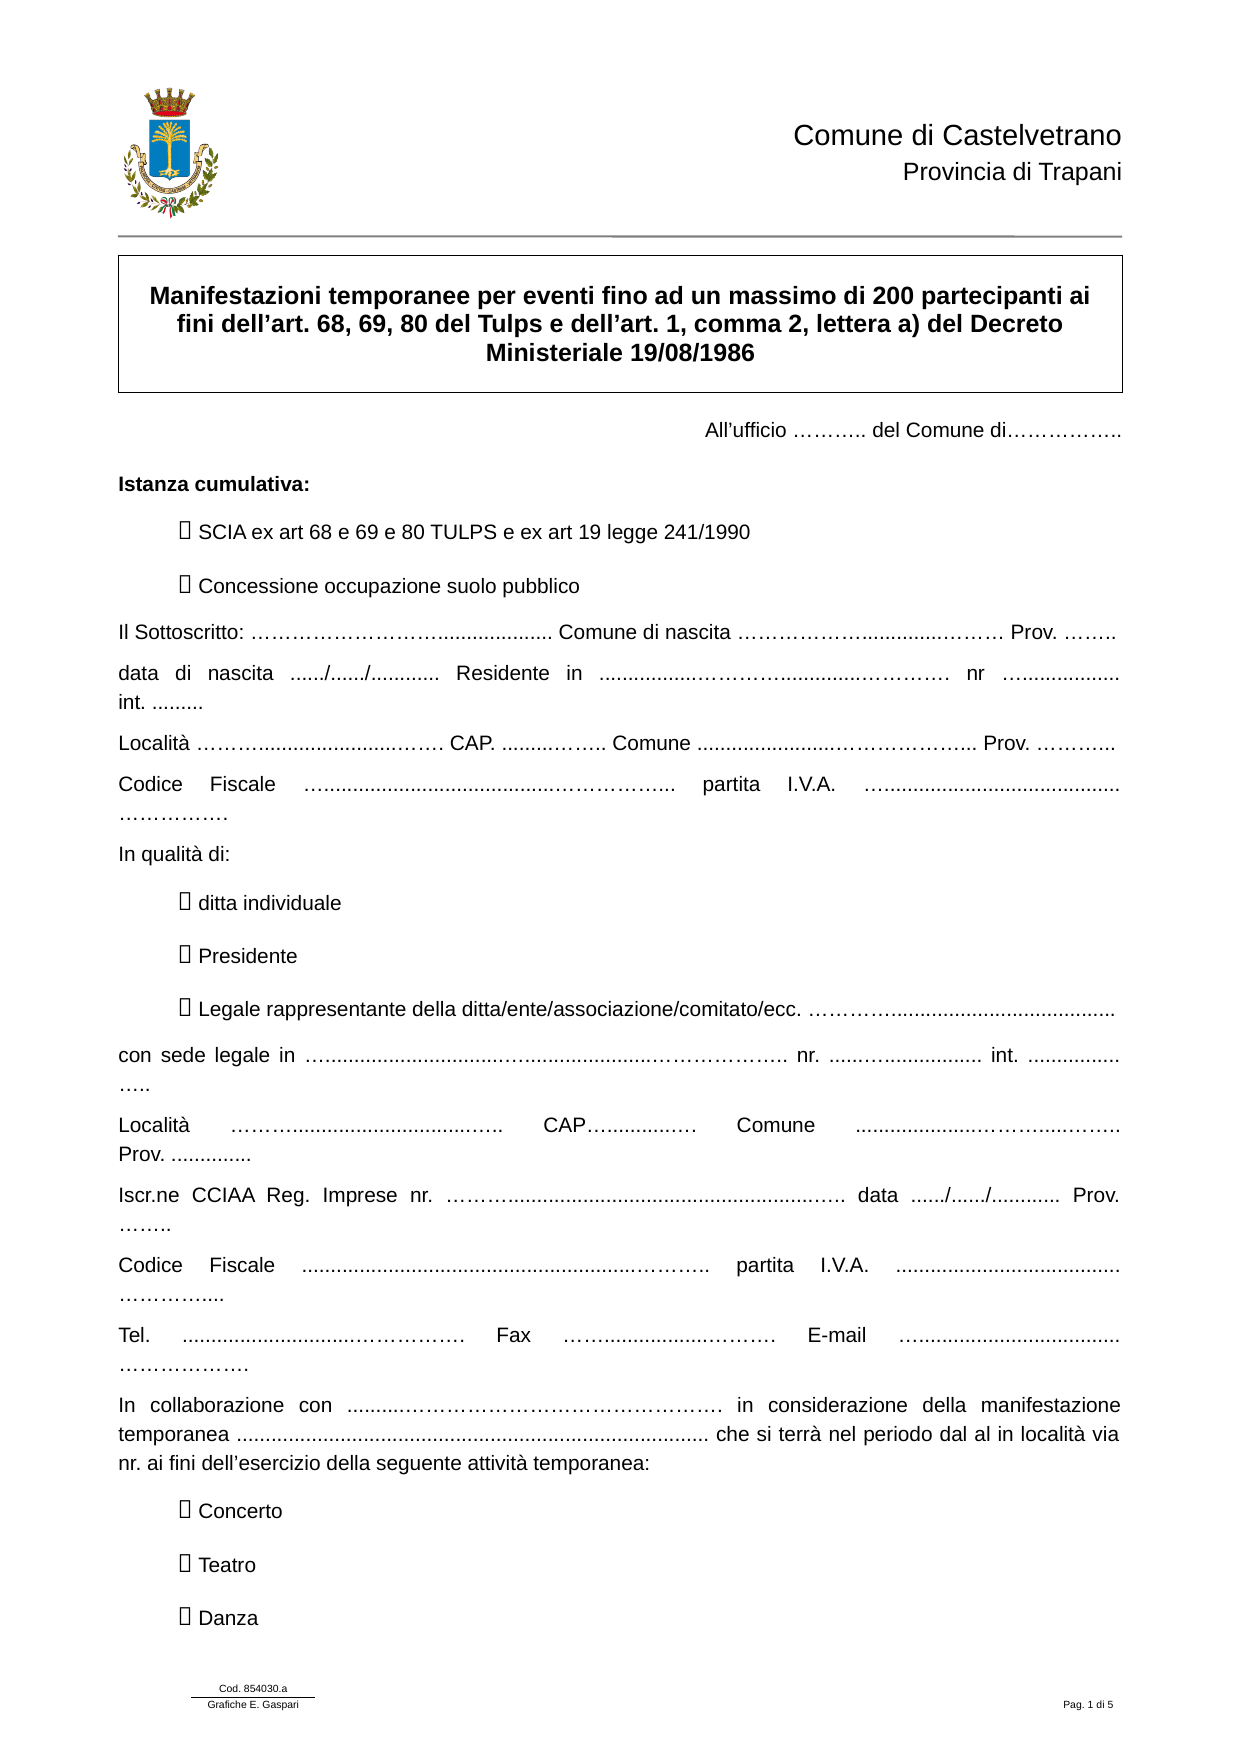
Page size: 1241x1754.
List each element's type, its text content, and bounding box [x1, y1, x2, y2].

text data di nascita ....../....../............ Residente in .................…………..............…………. nr …................. int. ......... [118, 661, 1122, 713]
text  Legale rappresentante della ditta/ente/associazione/comitato/ecc. …………....................................... [177, 990, 1122, 1024]
text  Presidente [177, 937, 1122, 971]
text Località ………...............................….. CAP…...........…. Comune .....................……….....…….. Prov. .............. [118, 1113, 1122, 1166]
text  ditta individuale [177, 883, 1122, 917]
text Provincia di Trapani [224, 157, 1122, 185]
text Il Sottoscritto: ……………………….................... Comune di nascita ………………..............……… Prov. …….. [118, 619, 1122, 643]
text  Danza [177, 1599, 1122, 1633]
text Tel. ..............................……………. Fax ……..................………. E-mail …...................................………………. [118, 1323, 1122, 1376]
text All’ufficio ……….. del Comune di…………….. [118, 418, 1122, 442]
text con sede legale in …...............................…......................……………….. nr. ......…................. int. ................….. [118, 1043, 1122, 1096]
text In qualità di: [118, 842, 1122, 866]
text Comune di Castelvetrano [224, 118, 1122, 152]
text  Concessione occupazione suolo pubblico [177, 566, 1122, 600]
text  Concerto [177, 1492, 1122, 1526]
text Località ………........................……. CAP. .........…….. Comune ........................………………... Prov. ………... [118, 731, 1122, 755]
table_header Manifestazioni temporanee per eventi fino ad un massimo di 200 partecipanti ai fini dell’art. 68, 69, 80 del Tulps e dell’art. 1, comma 2, lettera a) del Decreto Ministeriale 19/08/1986 [119, 256, 1122, 392]
text In collaborazione con ..........………………………………………. in considerazione della manifestazione temporanea .................................................................................. che si terrà nel periodo dal al in località via nr. ai fini dell’esercizio della seguente attività temporanea: [118, 1393, 1122, 1475]
text Codice Fiscale ..........................................................……….. partita I.V.A. .......................................………….... [118, 1253, 1122, 1306]
text Iscr.ne CCIAA Reg. Imprese nr. ……….....................................................….. data ....../....../............ Prov. …….. [118, 1183, 1122, 1236]
text Istanza cumulativa: [118, 472, 1122, 496]
text  SCIA ex art 68 e 69 e 80 TULPS e ex art 19 legge 241/1990 [177, 513, 1122, 547]
picture [122, 87, 224, 219]
text Codice Fiscale …........................................……………... partita I.V.A. ….........................................……………. [118, 772, 1122, 825]
text  Teatro [177, 1545, 1122, 1579]
